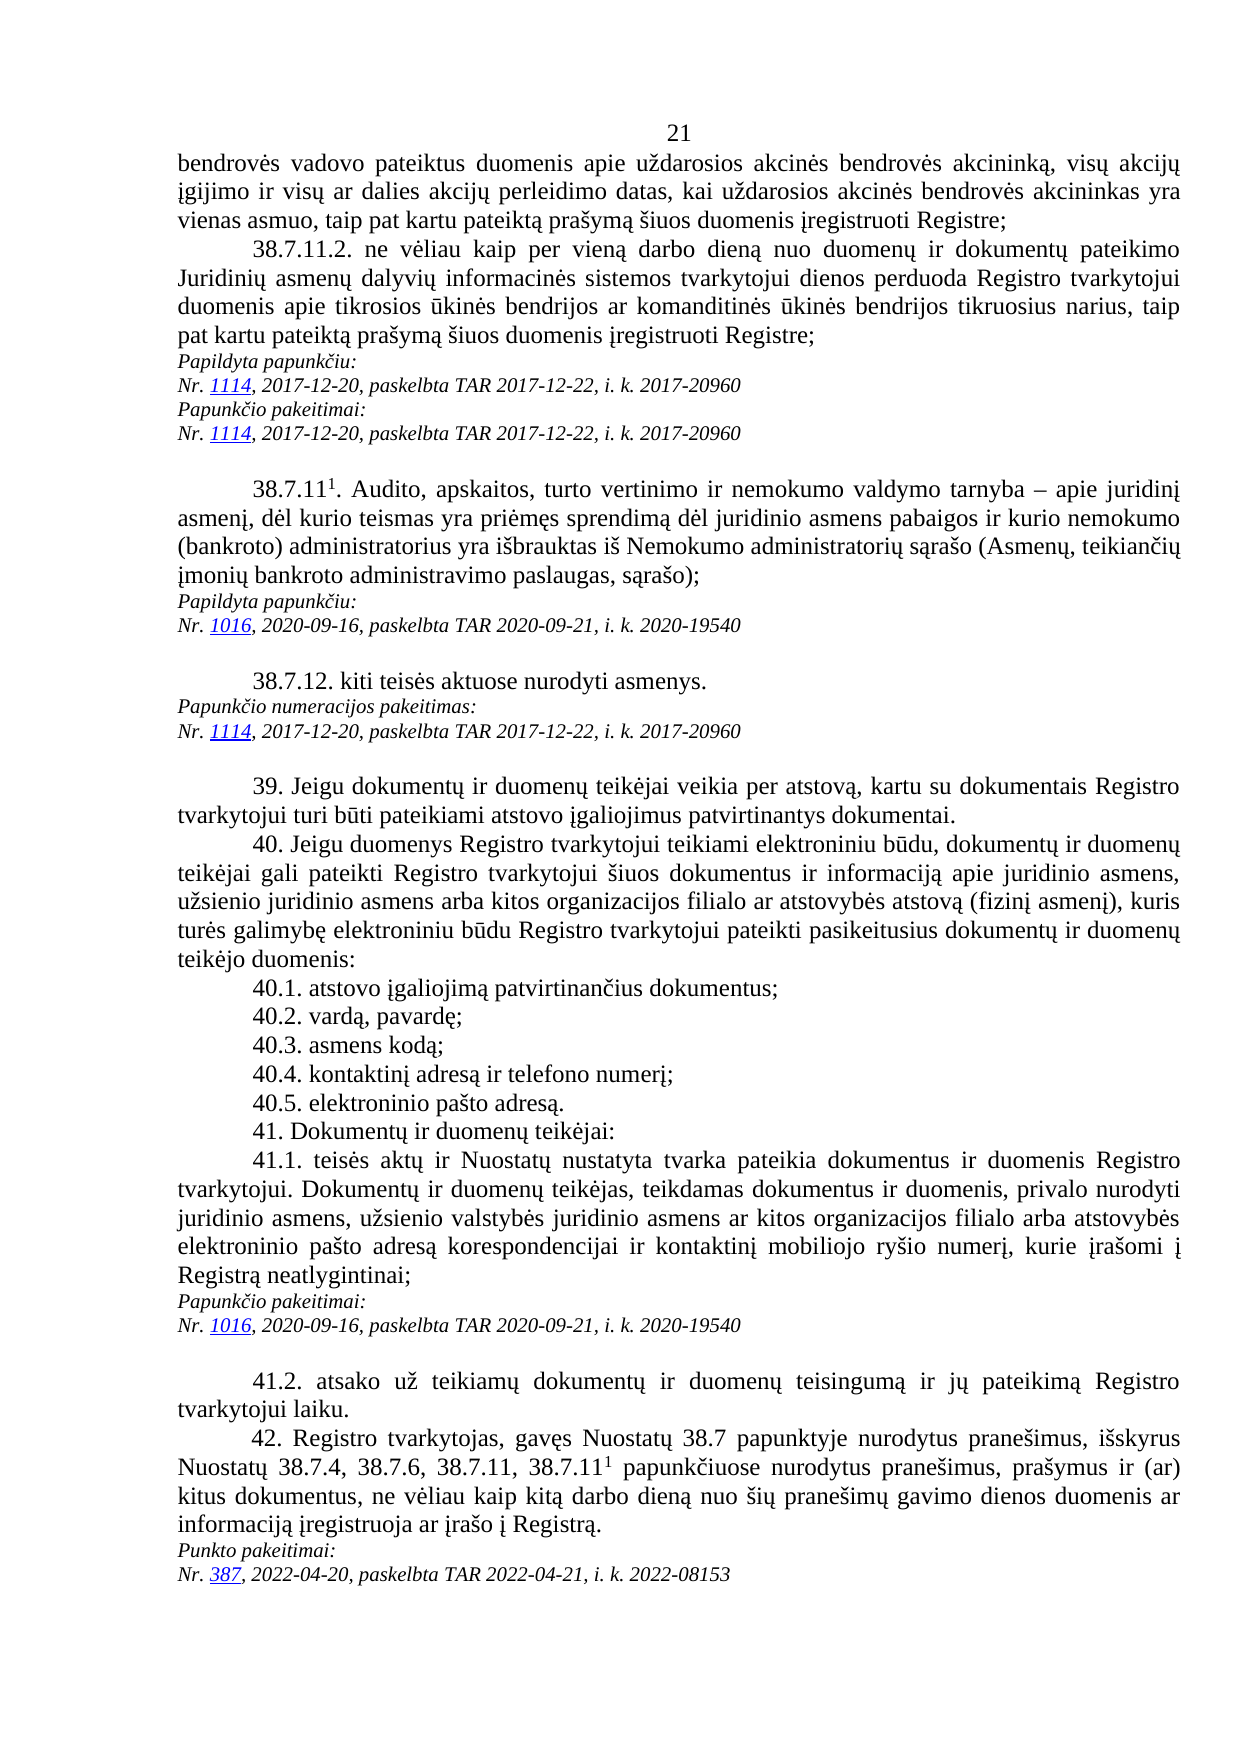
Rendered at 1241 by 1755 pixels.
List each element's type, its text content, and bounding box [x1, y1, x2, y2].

text Papunkčio pakeitimai: [177, 1289, 1181, 1313]
text 40.2. vardą, pavardę; [177, 1001, 1181, 1030]
text 40.4. kontaktinį adresą ir telefono numerį; [177, 1059, 1181, 1088]
text Nr. 1016, 2020-09-16, paskelbta TAR 2020-09-21, i. k. 2020-19540 [177, 1313, 1181, 1337]
text 40.5. elektroninio pašto adresą. [177, 1088, 1181, 1116]
text 38.7.111. Audito, apskaitos, turto vertinimo ir nemokumo valdymo tarnyba – apie juridinį asmenį, dėl kurio teismas yra priėmęs sprendimą dėl juridinio asmens pabaigos ir kurio nemokumo (bankroto) administratorius yra išbrauktas iš Nemokumo administratorių sąrašo (Asmenų, teikiančių įmonių bankroto administravimo paslaugas, sąrašo); [177, 474, 1181, 589]
text Nr. 1016, 2020-09-16, paskelbta TAR 2020-09-21, i. k. 2020-19540 [177, 613, 1181, 637]
text 41.1. teisės aktų ir Nuostatų nustatyta tvarka pateikia dokumentus ir duomenis Registro tvarkytojui. Dokumentų ir duomenų teikėjas, teikdamas dokumentus ir duomenis, privalo nurodyti juridinio asmens, užsienio valstybės juridinio asmens ar kitos organizacijos filialo arba atstovybės elektroninio pašto adresą korespondencijai ir kontaktinį mobiliojo ryšio numerį, kurie įrašomi į Registrą neatlygintinai; [177, 1145, 1181, 1289]
text bendrovės vadovo pateiktus duomenis apie uždarosios akcinės bendrovės akcininką, visų akcijų įgijimo ir visų ar dalies akcijų perleidimo datas, kai uždarosios akcinės bendrovės akcininkas yra vienas asmuo, taip pat kartu pateiktą prašymą šiuos duomenis įregistruoti Registre; [177, 148, 1181, 234]
text Nr. 1114, 2017-12-20, paskelbta TAR 2017-12-22, i. k. 2017-20960 [177, 718, 1181, 743]
text Papildyta papunkčiu: [177, 349, 1181, 373]
text 38.7.12. kiti teisės aktuose nurodyti asmenys. [177, 666, 1181, 694]
text Papunkčio numeracijos pakeitimas: [177, 694, 1181, 718]
text 40. Jeigu duomenys Registro tvarkytojui teikiami elektroniniu būdu, dokumentų ir duomenų teikėjai gali pateikti Registro tvarkytojui šiuos dokumentus ir informaciją apie juridinio asmens, užsienio juridinio asmens arba kitos organizacijos filialo ar atstovybės atstovą (fizinį asmenį), kuris turės galimybę elektroniniu būdu Registro tvarkytojui pateikti pasikeitusius dokumentų ir duomenų teikėjo duomenis: [177, 829, 1181, 973]
text 41. Dokumentų ir duomenų teikėjai: [177, 1116, 1181, 1145]
text 42. Registro tvarkytojas, gavęs Nuostatų 38.7 papunktyje nurodytus pranešimus, išskyrus Nuostatų 38.7.4, 38.7.6, 38.7.11, 38.7.111 papunkčiuose nurodytus pranešimus, prašymus ir (ar) kitus dokumentus, ne vėliau kaip kitą darbo dieną nuo šių pranešimų gavimo dienos duomenis ar informaciją įregistruoja ar įrašo į Registrą. [177, 1423, 1181, 1538]
text 40.1. atstovo įgaliojimą patvirtinančius dokumentus; [177, 973, 1181, 1001]
text 39. Jeigu dokumentų ir duomenų teikėjai veikia per atstovą, kartu su dokumentais Registro tvarkytojui turi būti pateikiami atstovo įgaliojimus patvirtinantys dokumentai. [177, 771, 1181, 829]
text Nr. 1114, 2017-12-20, paskelbta TAR 2017-12-22, i. k. 2017-20960 [177, 421, 1181, 445]
text Nr. 387, 2022-04-20, paskelbta TAR 2022-04-21, i. k. 2022-08153 [177, 1562, 1181, 1586]
text Punkto pakeitimai: [177, 1538, 1181, 1562]
text 40.3. asmens kodą; [177, 1030, 1181, 1059]
text Nr. 1114, 2017-12-20, paskelbta TAR 2017-12-22, i. k. 2017-20960 [177, 373, 1181, 397]
text Papunkčio pakeitimai: [177, 397, 1181, 421]
text 41.2. atsako už teikiamų dokumentų ir duomenų teisingumą ir jų pateikimą Registro tvarkytojui laiku. [177, 1366, 1181, 1423]
text Papildyta papunkčiu: [177, 589, 1181, 613]
text 38.7.11.2. ne vėliau kaip per vieną darbo dieną nuo duomenų ir dokumentų pateikimo Juridinių asmenų dalyvių informacinės sistemos tvarkytojui dienos perduoda Registro tvarkytojui duomenis apie tikrosios ūkinės bendrijos ar komanditinės ūkinės bendrijos tikruosius narius, taip pat kartu pateiktą prašymą šiuos duomenis įregistruoti Registre; [177, 234, 1181, 349]
